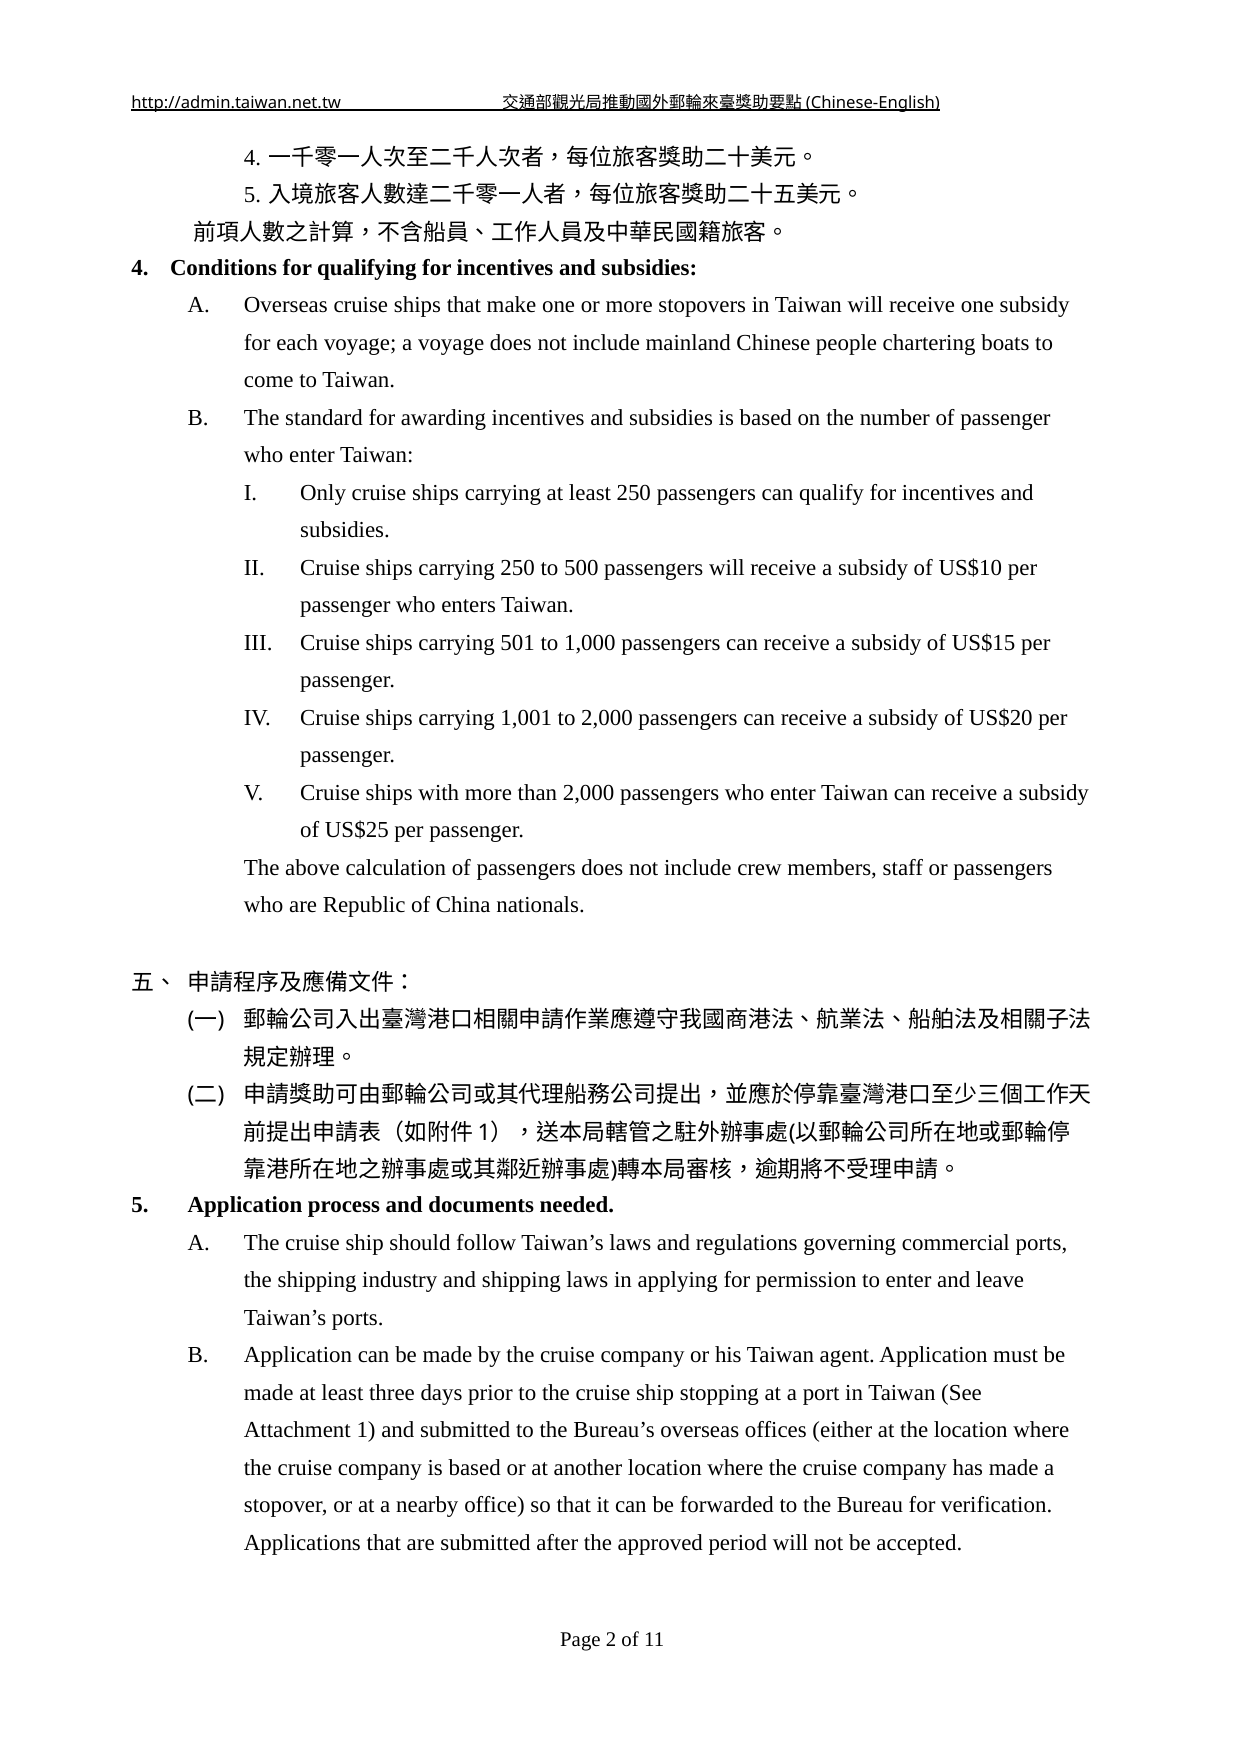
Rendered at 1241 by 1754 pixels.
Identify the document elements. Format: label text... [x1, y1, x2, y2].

list 申請程序及應備文件： [131, 961, 1092, 999]
list 入境旅客人數達二千零一人者，每位旅客獎助二十五美元。 [244, 174, 1092, 211]
list 郵輪公司入出臺灣港口相關申請作業應遵守我國商港法、航業法、船舶法及相關子法規定辦理。 [187, 999, 1092, 1074]
text 前項人數之計算，不含船員、工作人員及中華民國籍旅客。 [194, 211, 1092, 249]
list The standard for awarding incentives and subsidies is based on the number of passenger who enter Taiwan: [187, 399, 1092, 474]
list Overseas cruise ships that make one or more stopovers in Taiwan will receive one subsidy for each voyage; a voyage does not include mainland Chinese people chartering boats to come to Taiwan. [187, 286, 1092, 399]
list 一千零一人次至二千人次者，每位旅客獎助二十美元。 [244, 136, 1092, 174]
list The cruise ship should follow Taiwan’s laws and regulations governing commercial ports, the shipping industry and shipping laws in applying for permission to enter and leave Taiwan’s ports. [187, 1224, 1092, 1336]
list Cruise ships with more than 2,000 passengers who enter Taiwan can receive a subsidy of US$25 per passenger. [244, 774, 1092, 849]
list Application can be made by the cruise company or his Taiwan agent. Application must be made at least three days prior to the cruise ship stopping at a port in Taiwan (See Attachment 1) and submitted to the Bureau’s overseas offices (either at the location where the cruise company is based or at another location where the cruise company has made a stopover, or at a nearby office) so that it can be forwarded to the Bureau for verification. Applications that are submitted after the approved period will not be accepted. [187, 1336, 1092, 1561]
list 申請獎助可由郵輪公司或其代理船務公司提出，並應於停靠臺灣港口至少三個工作天前提出申請表（如附件1），送本局轄管之駐外辦事處(以郵輪公司所在地或郵輪停靠港所在地之辦事處或其鄰近辦事處)轉本局審核，逾期將不受理申請。 [187, 1074, 1092, 1186]
list Cruise ships carrying 501 to 1,000 passengers can receive a subsidy of US$15 per passenger. [244, 624, 1092, 699]
list Cruise ships carrying 250 to 500 passengers will receive a subsidy of US$10 per passenger who enters Taiwan. [244, 549, 1092, 624]
list Cruise ships carrying 1,001 to 2,000 passengers can receive a subsidy of US$20 per passenger. [244, 699, 1092, 774]
text The above calculation of passengers does not include crew members, staff or passengers who are Republic of China nationals. [244, 849, 1092, 924]
list Only cruise ships carrying at least 250 passengers can qualify for incentives and subsidies. [244, 474, 1092, 549]
list Conditions for qualifying for incentives and subsidies: [131, 249, 1092, 286]
list Application process and documents needed. [131, 1186, 1092, 1224]
